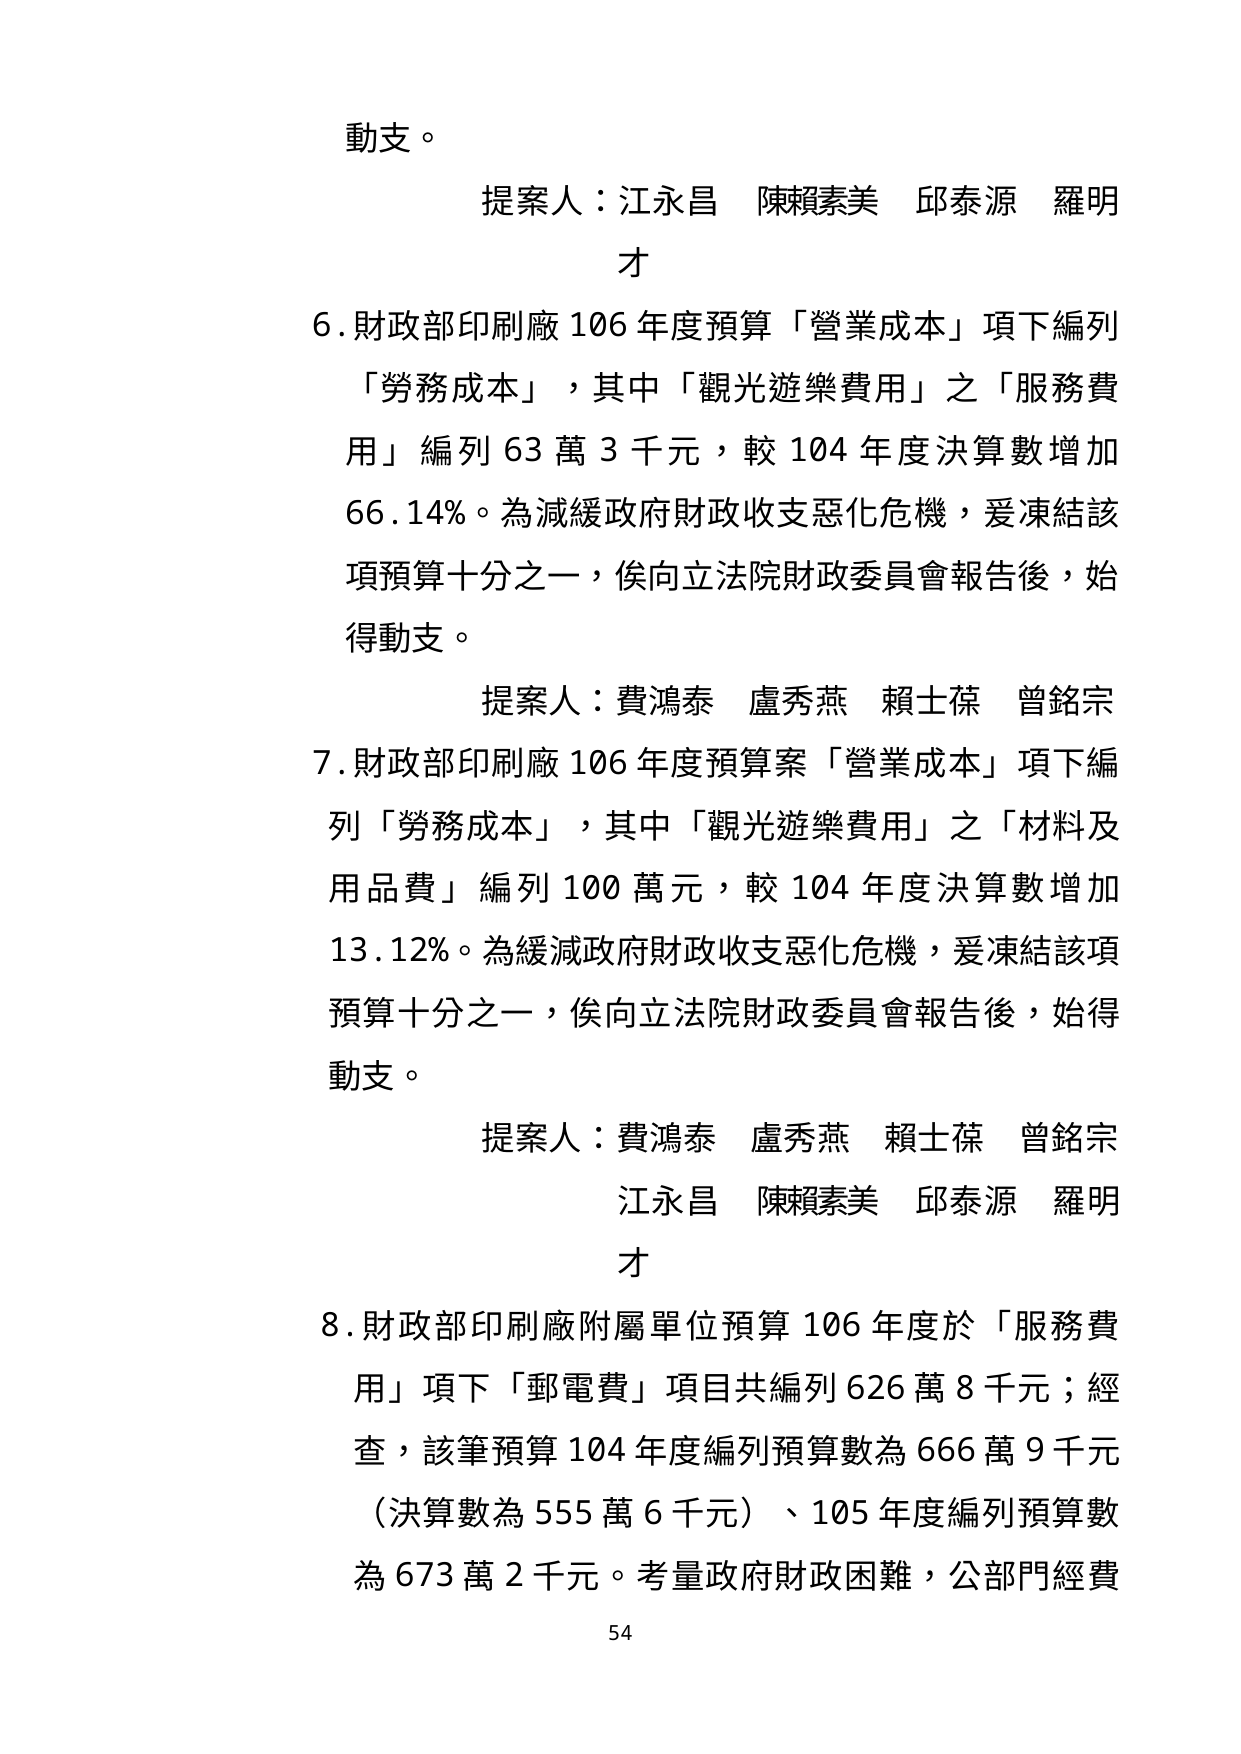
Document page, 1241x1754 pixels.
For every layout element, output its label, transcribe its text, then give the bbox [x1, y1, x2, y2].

text 提案人：費鴻泰 盧秀燕 賴士葆 曾銘宗 [482, 657, 1120, 719]
text 動支。 [312, 94, 1120, 157]
text 提案人：費鴻泰 盧秀燕 賴士葆 曾銘宗 江永昌 陳賴素美 邱泰源 羅明才 [482, 1094, 1120, 1282]
text 6.財政部印刷廠106年度預算「營業成本」項下編列「勞務成本」，其中「觀光遊樂費用」之「服務費用」編列63萬3千元，較104年度決算數增加66.14%。為減緩政府財政收支惡化危機，爰凍結該項預算十分之一，俟向立法院財政委員會報告後，始得動支。 [312, 282, 1120, 657]
text 7.財政部印刷廠106年度預算案「營業成本」項下編列「勞務成本」，其中「觀光遊樂費用」之「材料及用品費」編列100萬元，較104年度決算數增加13.12%。為緩減政府財政收支惡化危機，爰凍結該項預算十分之一，俟向立法院財政委員會報告後，始得動支。 [312, 719, 1120, 1094]
text 提案人：江永昌 陳賴素美 邱泰源 羅明才 [482, 157, 1120, 282]
text 8.財政部印刷廠附屬單位預算106年度於「服務費用」項下「郵電費」項目共編列626萬8千元；經查，該筆預算104年度編列預算數為666萬9千元（決算數為555萬6千元）、105年度編列預算數為673萬2千元。考量政府財政困難，公部門經費 [320, 1282, 1120, 1594]
